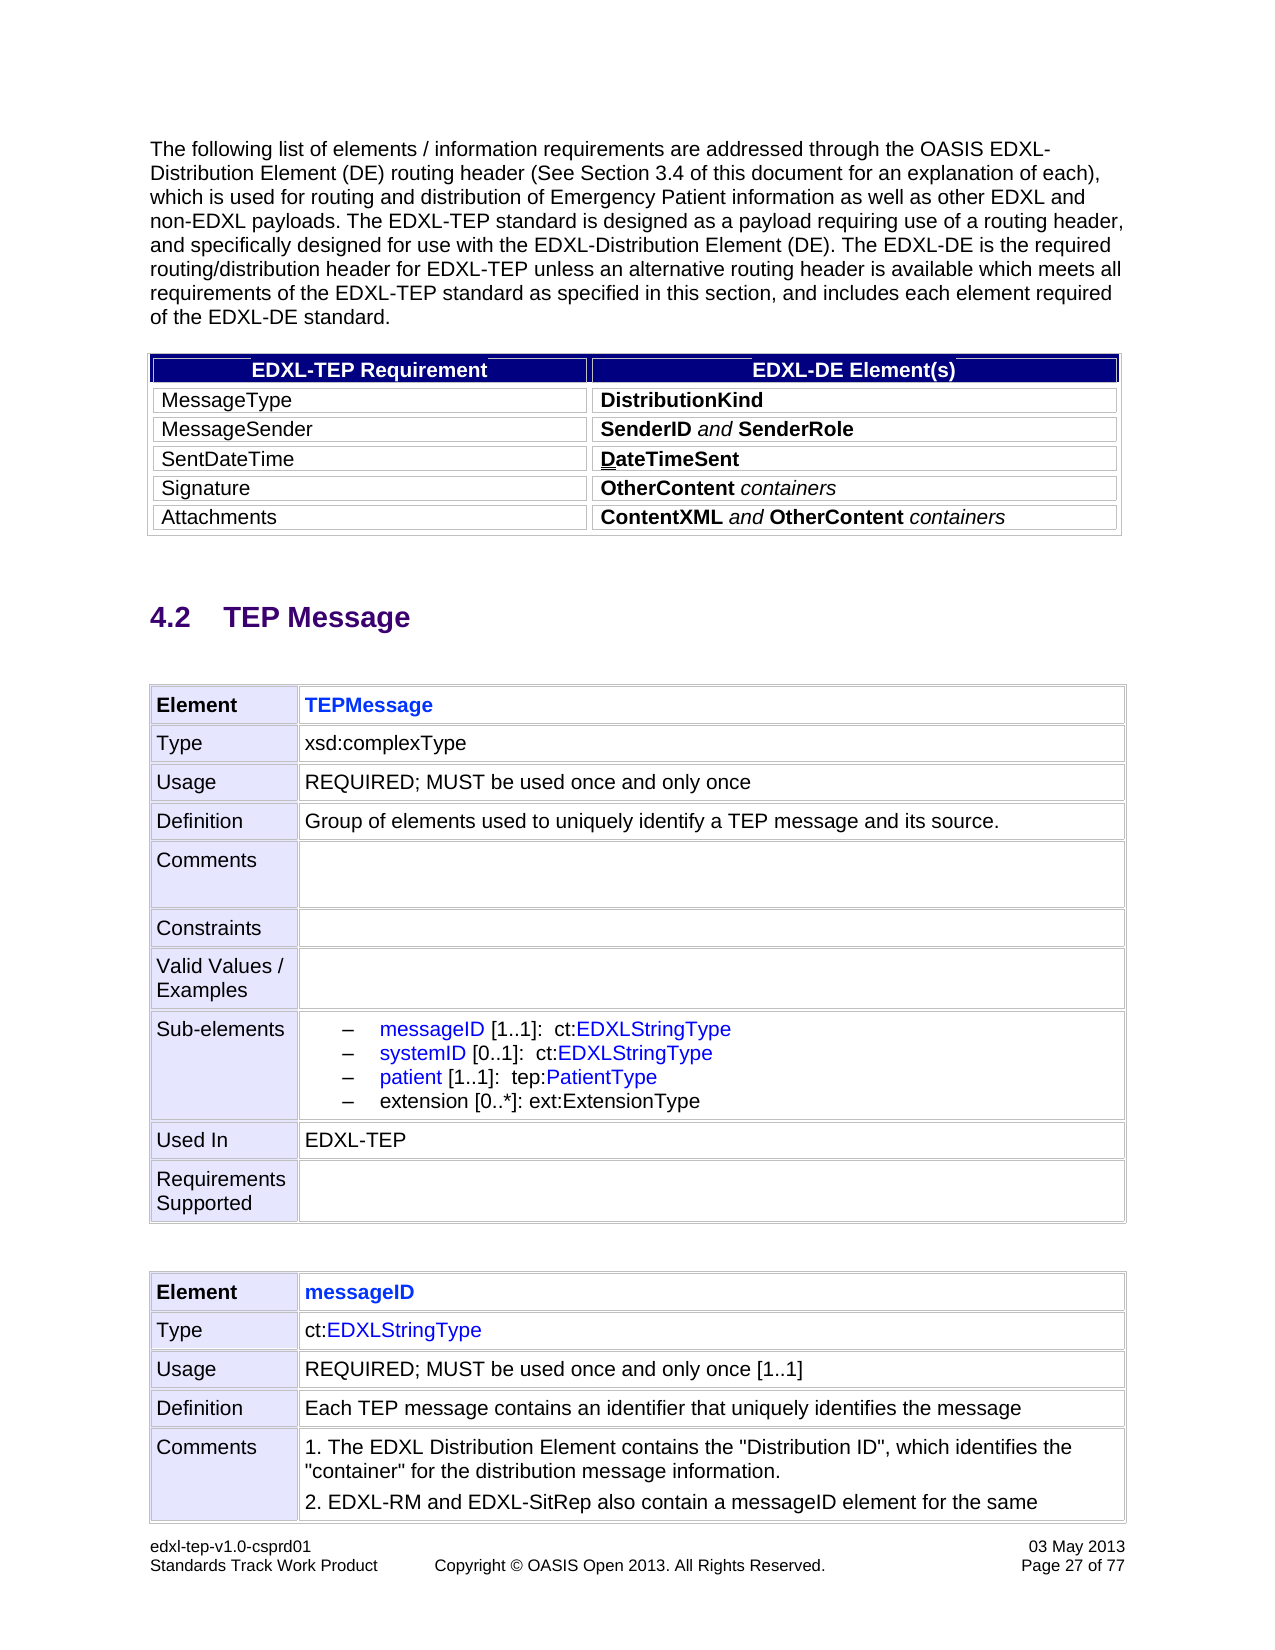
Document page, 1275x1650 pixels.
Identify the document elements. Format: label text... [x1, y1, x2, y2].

text The following list of elements / information requirements are addressed through the OASIS EDXL-Distribution Element (DE) routing header (See Section 3.4 of this document for an explanation of each), which is used for routing and distribution of Emergency Patient information as well as other EDXL and non-EDXL payloads. The EDXL-TEP standard is designed as a payload requiring use of a routing header, and specifically designed for use with the EDXL-Distribution Element (DE). The EDXL-DE is the required routing/distribution header for EDXL-TEP unless an alternative routing header is available which meets all requirements of the EDXL-TEP standard as specified in this section, and includes each element required of the EDXL-DE standard. [150, 137, 1125, 329]
table_cell OtherContent containers [589, 470, 1119, 500]
table_cell Usage [152, 765, 297, 800]
table_cell Type [152, 1313, 297, 1348]
table_cell Sub-elements [152, 1012, 297, 1119]
table_cell [300, 842, 1124, 907]
table_cell DateTimeSent [589, 441, 1119, 470]
table_header TEPMessage [300, 687, 1124, 723]
table_cell Usage [152, 1352, 297, 1387]
table_cell [300, 1161, 1124, 1221]
table_cell Signature [150, 470, 589, 500]
table_cell Definition [152, 1391, 297, 1426]
table_cell Constraints [152, 910, 297, 946]
table_cell Attachments [150, 500, 589, 529]
table_cell Type [152, 726, 297, 761]
table_cell xsd:complexType [300, 726, 1124, 761]
table_cell Comments [152, 842, 297, 907]
table_cell DistributionKind [589, 382, 1119, 412]
table_cell Group of elements used to uniquely identify a TEP message and its source. [300, 804, 1124, 839]
table_cell REQUIRED; MUST be used once and only once [300, 765, 1124, 800]
table_header EDXL-TEP Requirement [150, 354, 589, 382]
table_cell Definition [152, 804, 297, 839]
table_cell messageID [1..1]: ct:EDXLStringType systemID [0..1]: ct:EDXLStringType patient [1..1]: tep:PatientType extension [0..*]: ext:ExtensionType [300, 1012, 1124, 1119]
table_cell ContentXML and OtherContent containers [589, 500, 1119, 529]
table_header EDXL-DE Element(s) [589, 354, 1119, 382]
table_cell [300, 910, 1124, 946]
table_cell ct:EDXLStringType [300, 1313, 1124, 1348]
table_cell Comments [152, 1429, 297, 1520]
table_header Element [152, 687, 297, 723]
table_header messageID [300, 1274, 1124, 1310]
table_cell MessageSender [150, 412, 589, 441]
table_header Element [152, 1274, 297, 1310]
table_cell 1. The EDXL Distribution Element contains the "Distribution ID", which identifies the "container" for the distribution message information. 2. EDXL-RM and EDXL-SitRep also contain a messageID element for the same [300, 1429, 1124, 1520]
table_cell MessageType [150, 382, 589, 412]
table_cell Each TEP message contains an identifier that uniquely identifies the message [300, 1391, 1124, 1426]
table_cell [300, 949, 1124, 1008]
table_cell REQUIRED; MUST be used once and only once [1..1] [300, 1352, 1124, 1387]
subtitle TEP Message [150, 600, 1125, 634]
table_cell SenderID and SenderRole [589, 412, 1119, 441]
table_cell Requirements Supported [152, 1161, 297, 1221]
table_cell EDXL-TEP [300, 1123, 1124, 1158]
table_cell Used In [152, 1123, 297, 1158]
table_cell SentDateTime [150, 441, 589, 470]
table_cell Valid Values / Examples [152, 949, 297, 1008]
